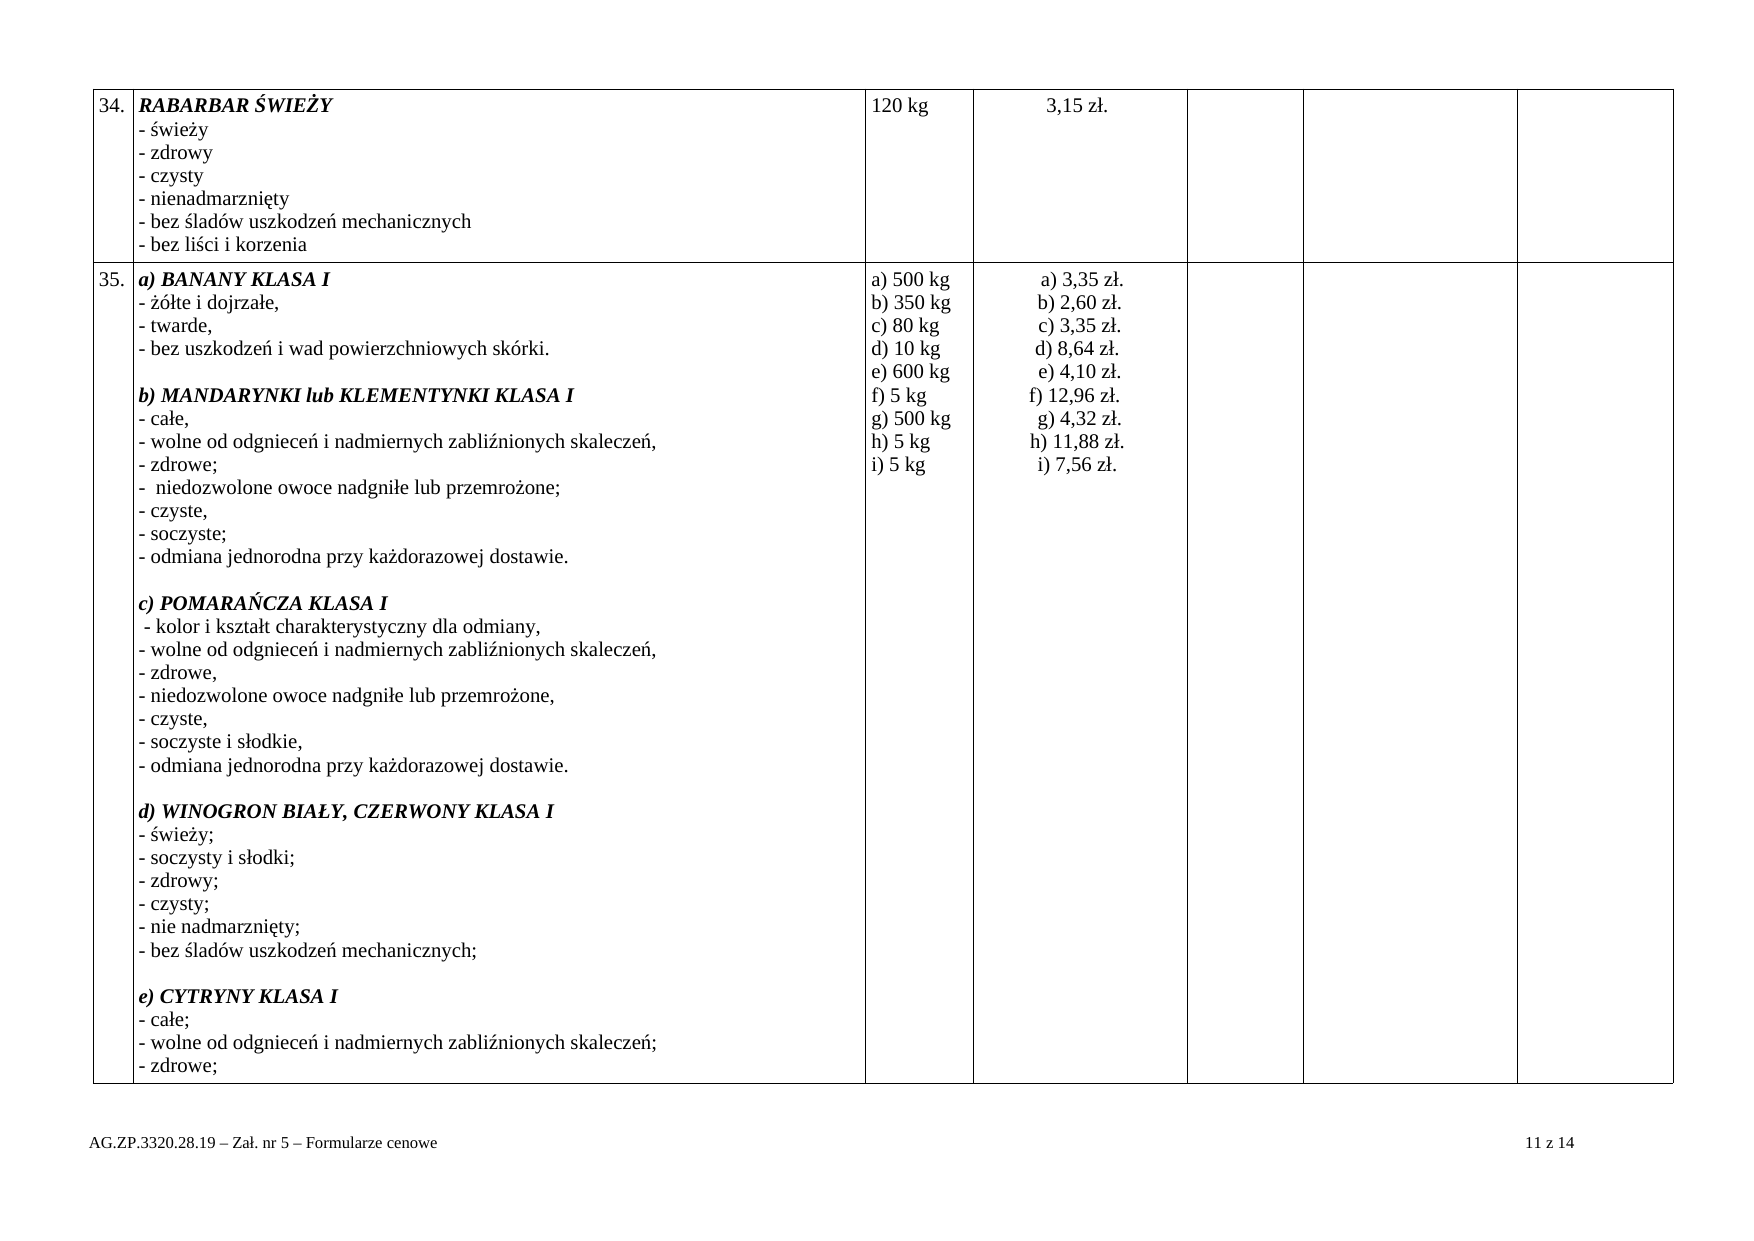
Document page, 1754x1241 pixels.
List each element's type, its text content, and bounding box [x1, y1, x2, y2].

table_cell a) BANANY KLASA I - żółte i dojrzałe, - twarde, - bez uszkodzeń i wad powierzchniowych skórki. b) MANDARYNKI lub KLEMENTYNKI KLASA I - całe, - wolne od odgnieceń i nadmiernych zabliźnionych skaleczeń, - zdrowe; - niedozwolone owoce nadgniłe lub przemrożone; - czyste, - soczyste; - odmiana jednorodna przy każdorazowej dostawie. c) POMARAŃCZA KLASA I - kolor i kształt charakterystyczny dla odmiany, - wolne od odgnieceń i nadmiernych zabliźnionych skaleczeń, - zdrowe, - niedozwolone owoce nadgniłe lub przemrożone, - czyste, - soczyste i słodkie, - odmiana jednorodna przy każdorazowej dostawie. d) WINOGRON BIAŁY, CZERWONY KLASA I - świeży; - soczysty i słodki; - zdrowy; - czysty; - nie nadmarznięty; - bez śladów uszkodzeń mechanicznych; e) CYTRYNY KLASA I - całe; - wolne od odgnieceń i nadmiernych zabliźnionych skaleczeń; - zdrowe; [134, 263, 865, 1083]
table_cell RABARBAR ŚWIEŻY - świeży - zdrowy - czysty - nienadmarznięty - bez śladów uszkodzeń mechanicznych - bez liści i korzenia [134, 90, 865, 262]
table_cell [1304, 263, 1517, 1083]
table_cell 35. [94, 263, 133, 1083]
table_cell 3,15 zł. [974, 90, 1187, 262]
table_cell [1304, 90, 1517, 262]
table_cell 34. [94, 90, 133, 262]
table_cell [1188, 263, 1303, 1083]
table_cell a) 500 kg b) 350 kg c) 80 kg d) 10 kg e) 600 kg f) 5 kg g) 500 kg h) 5 kg i) 5 kg [866, 263, 973, 1083]
table_cell [1188, 90, 1303, 262]
table_cell 120 kg [866, 90, 973, 262]
table_cell [1518, 263, 1673, 1083]
table_cell [1518, 90, 1673, 262]
table_cell a) 3,35 zł. b) 2,60 zł. c) 3,35 zł. d) 8,64 zł. e) 4,10 zł. f) 12,96 zł. g) 4,32 zł. h) 11,88 zł. i) 7,56 zł. [974, 263, 1187, 1083]
